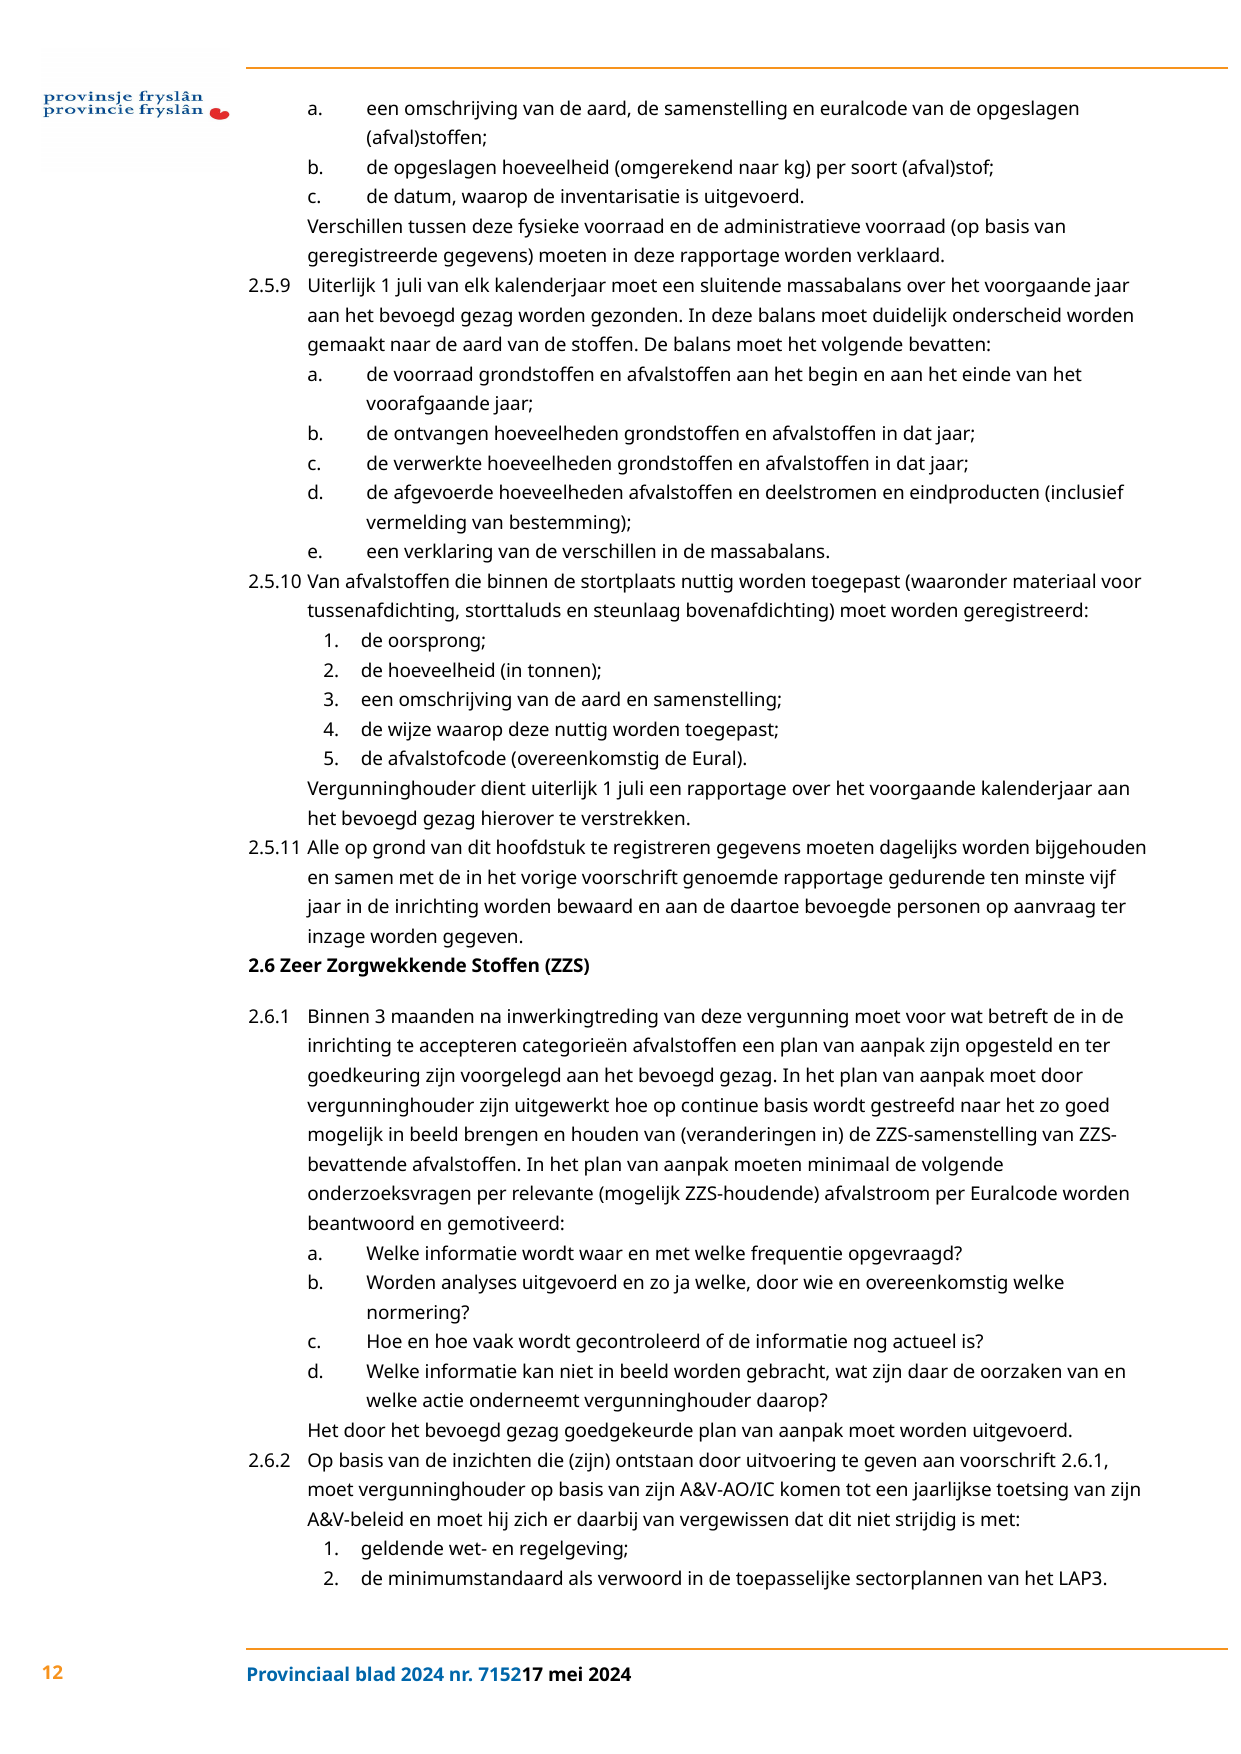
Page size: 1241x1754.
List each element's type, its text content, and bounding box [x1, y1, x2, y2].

list de hoeveelheid (in tonnen); [323, 657, 1152, 683]
list Op basis van de inzichten die (zijn) ontstaan door uitvoering te geven aan voorschrift 2.6.1, moet vergunninghouder op basis van zijn A&V-AO/IC komen tot een jaarlijkse toetsing van zijn A&V-beleid en moet hij zich er daarbij van vergewissen dat dit niet strijdig is met: [248, 1447, 1152, 1532]
list de ontvangen hoeveelheden grondstoffen en afvalstoffen in dat jaar; [307, 420, 1152, 446]
list Hoe en hoe vaak wordt gecontroleerd of de informatie nog actueel is? [307, 1328, 1152, 1354]
list Alle op grond van dit hoofdstuk te registreren gegevens moeten dagelijks worden bijgehouden en samen met de in het vorige voorschrift genoemde rapportage gedurende ten minste vijf jaar in de inrichting worden bewaard en aan de daartoe bevoegde personen op aanvraag ter inzage worden gegeven. [248, 834, 1152, 949]
list de minimumstandaard als verwoord in de toepasselijke sectorplannen van het LAP3. [323, 1565, 1152, 1591]
list de oorsprong; [323, 627, 1152, 653]
list een verklaring van de verschillen in de massabalans. [307, 538, 1152, 564]
list Vergunninghouder dient uiterlijk 1 juli een rapportage over het voorgaande kalenderjaar aan het bevoegd gezag hierover te verstrekken. [248, 775, 1152, 831]
list de afvalstofcode (overeenkomstig de Eural). [323, 746, 1152, 771]
list Welke informatie wordt waar en met welke frequentie opgevraagd? [307, 1240, 1152, 1266]
picture [41, 47, 231, 172]
list de wijze waarop deze nuttig worden toegepast; [323, 716, 1152, 742]
list een omschrijving van de aard en samenstelling; [323, 686, 1152, 712]
list de opgeslagen hoeveelheid (omgerekend naar kg) per soort (afval)stof; [307, 154, 1152, 180]
text 2.6 Zeer Zorgwekkende Stoffen (ZZS) [248, 953, 1152, 978]
list geldende wet- en regelgeving; [323, 1536, 1152, 1561]
list Worden analyses uitgevoerd en zo ja welke, door wie en overeenkomstig welke normering? [307, 1269, 1152, 1325]
list Verschillen tussen deze fysieke voorraad en de administratieve voorraad (op basis van geregistreerde gegevens) moeten in deze rapportage worden verklaard. [248, 213, 1152, 268]
list Uiterlijk 1 juli van elk kalenderjaar moet een sluitende massabalans over het voorgaande jaar aan het bevoegd gezag worden gezonden. In deze balans moet duidelijk onderscheid worden gemaakt naar de aard van de stoffen. De balans moet het volgende bevatten: [248, 272, 1152, 357]
list de datum, waarop de inventarisatie is uitgevoerd. [307, 183, 1152, 209]
list de verwerkte hoeveelheden grondstoffen en afvalstoffen in dat jaar; [307, 450, 1152, 476]
list de afgevoerde hoeveelheden afvalstoffen en deelstromen en eindproducten (inclusief vermelding van bestemming); [307, 479, 1152, 535]
list Welke informatie kan niet in beeld worden gebracht, wat zijn daar de oorzaken van en welke actie onderneemt vergunninghouder daarop? [307, 1358, 1152, 1413]
list Het door het bevoegd gezag goedgekeurde plan van aanpak moet worden uitgevoerd. [248, 1417, 1152, 1443]
list Van afvalstoffen die binnen de stortplaats nuttig worden toegepast (waaronder materiaal voor tussenafdichting, storttaluds en steunlaag bovenafdichting) moet worden geregistreerd: [248, 568, 1152, 623]
list de voorraad grondstoffen en afvalstoffen aan het begin en aan het einde van het voorafgaande jaar; [307, 361, 1152, 416]
list een omschrijving van de aard, de samenstelling en euralcode van de opgeslagen (afval)stoffen; [307, 95, 1152, 150]
list Binnen 3 maanden na inwerkingtreding van deze vergunning moet voor wat betreft de in de inrichting te accepteren categorieën afvalstoffen een plan van aanpak zijn opgesteld en ter goedkeuring zijn voorgelegd aan het bevoegd gezag. In het plan van aanpak moet door vergunninghouder zijn uitgewerkt hoe op continue basis wordt gestreefd naar het zo goed mogelijk in beeld brengen en houden van (veranderingen in) de ZZS-samenstelling van ZZS-bevattende afvalstoffen. In het plan van aanpak moeten minimaal de volgende onderzoeksvragen per relevante (mogelijk ZZS-houdende) afvalstroom per Euralcode worden beantwoord en gemotiveerd: [248, 1003, 1152, 1236]
